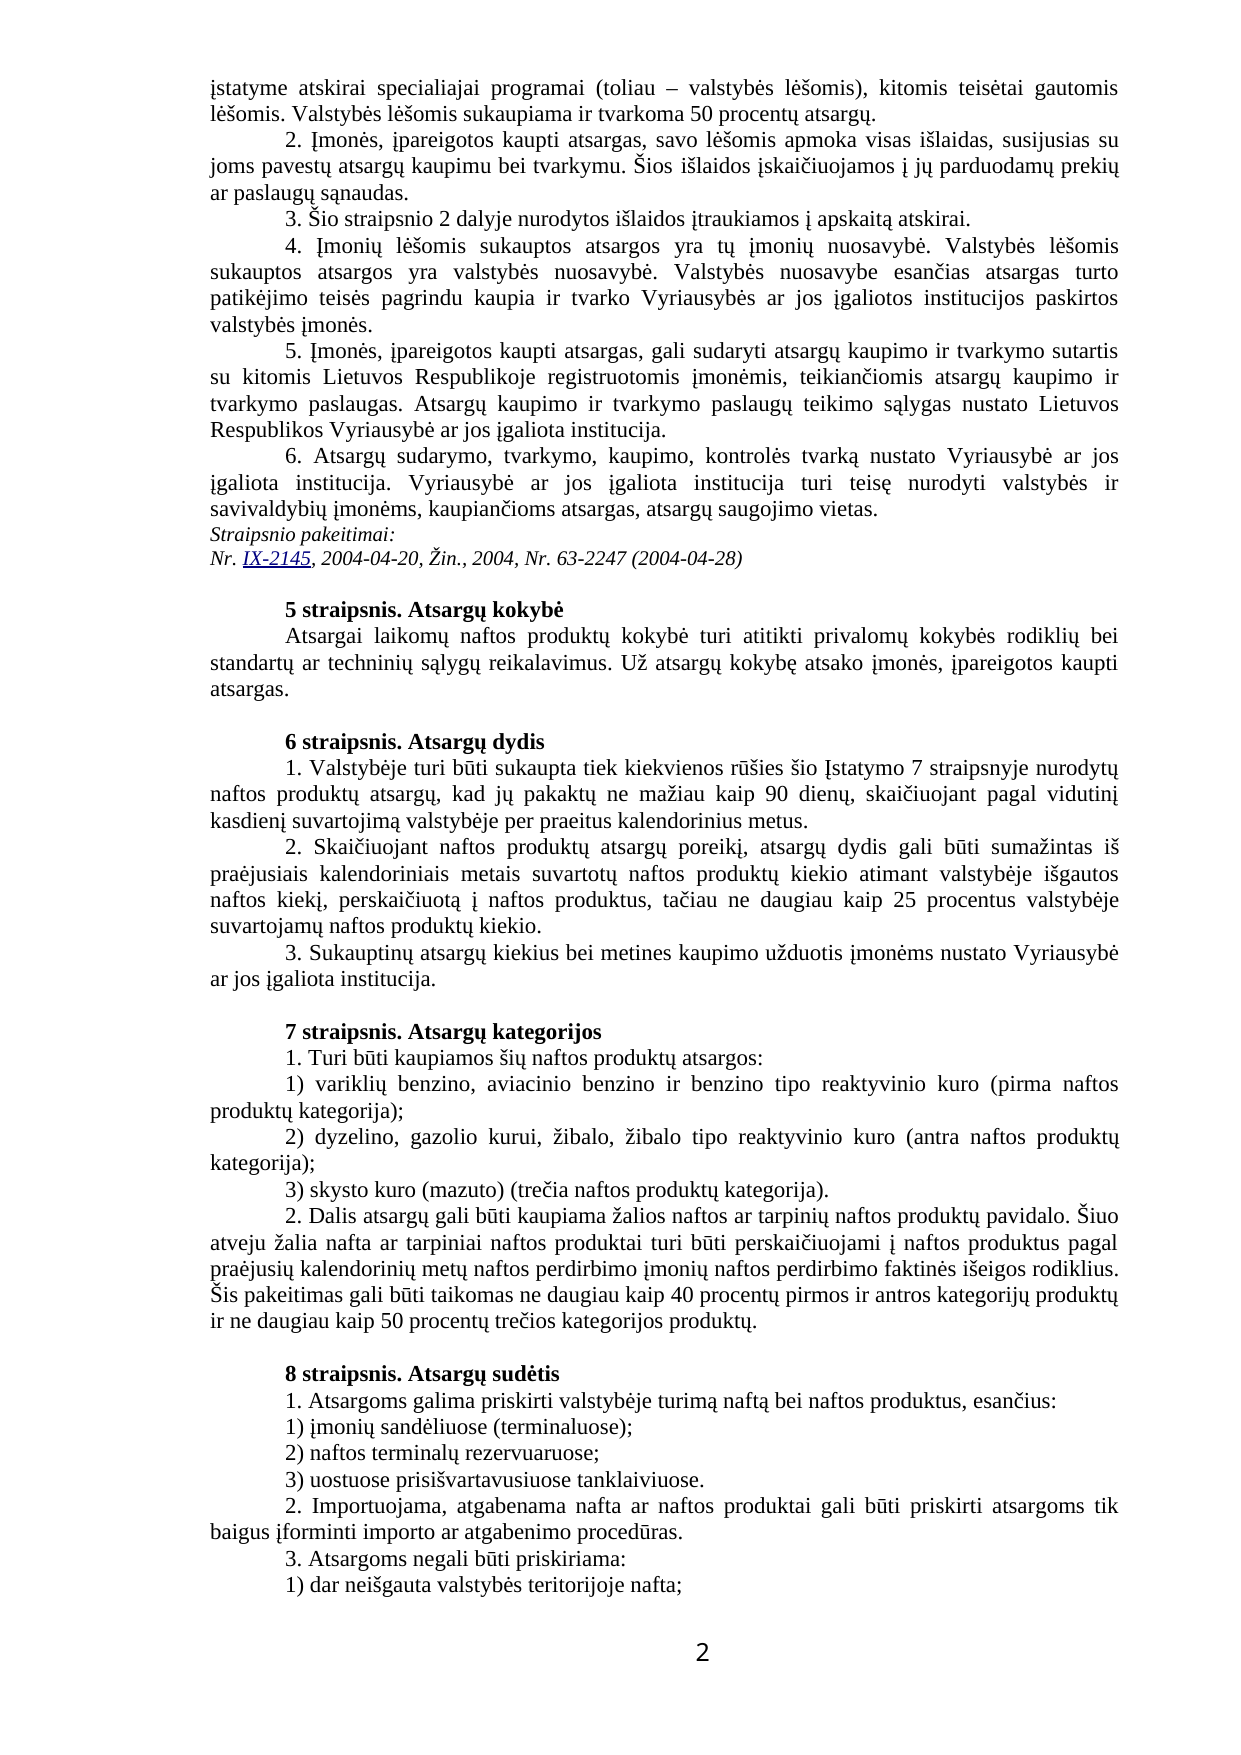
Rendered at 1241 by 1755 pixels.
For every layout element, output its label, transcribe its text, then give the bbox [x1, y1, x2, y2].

text Straipsnio pakeitimai: [210, 522, 1120, 546]
text 1) dar neišgauta valstybės teritorijoje nafta; [210, 1571, 1120, 1597]
text 3) skysto kuro (mazuto) (trečia naftos produktų kategorija). [210, 1176, 1120, 1202]
text 2. Skaičiuojant naftos produktų atsargų poreikį, atsargų dydis gali būti sumažintas iš praėjusiais kalendoriniais metais suvartotų naftos produktų kiekio atimant valstybėje išgautos naftos kiekį, perskaičiuotą į naftos produktus, tačiau ne daugiau kaip 25 procentus valstybėje suvartojamų naftos produktų kiekio. [210, 833, 1120, 939]
text 2. Importuojama, atgabenama nafta ar naftos produktai gali būti priskirti atsargoms tik baigus įforminti importo ar atgabenimo procedūras. [210, 1492, 1120, 1545]
text 1. Turi būti kaupiamos šių naftos produktų atsargos: [210, 1044, 1120, 1070]
text 1) variklių benzino, aviacinio benzino ir benzino tipo reaktyvinio kuro (pirma naftos produktų kategorija); [210, 1070, 1120, 1123]
text Nr. IX-2145, 2004-04-20, Žin., 2004, Nr. 63-2247 (2004-04-28) [210, 546, 1120, 570]
text 1) įmonių sandėliuose (terminaluose); [210, 1413, 1120, 1439]
text 1. Valstybėje turi būti sukaupta tiek kiekvienos rūšies šio Įstatymo 7 straipsnyje nurodytų naftos produktų atsargų, kad jų pakaktų ne mažiau kaip 90 dienų, skaičiuojant pagal vidutinį kasdienį suvartojimą valstybėje per praeitus kalendorinius metus. [210, 754, 1120, 833]
text Atsargai laikomų naftos produktų kokybė turi atitikti privalomų kokybės rodiklių bei standartų ar techninių sąlygų reikalavimus. Už atsargų kokybę atsako įmonės, įpareigotos kaupti atsargas. [210, 622, 1120, 701]
text 3. Atsargoms negali būti priskiriama: [210, 1545, 1120, 1571]
text 2. Dalis atsargų gali būti kaupiama žalios naftos ar tarpinių naftos produktų pavidalo. Šiuo atveju žalia nafta ar tarpiniai naftos produktai turi būti perskaičiuojami į naftos produktus pagal praėjusių kalendorinių metų naftos perdirbimo įmonių naftos perdirbimo faktinės išeigos rodiklius. Šis pakeitimas gali būti taikomas ne daugiau kaip 40 procentų pirmos ir antros kategorijų produktų ir ne daugiau kaip 50 procentų trečios kategorijos produktų. [210, 1202, 1120, 1334]
text 2. Įmonės, įpareigotos kaupti atsargas, savo lėšomis apmoka visas išlaidas, susijusias su joms pavestų atsargų kaupimu bei tvarkymu. Šios išlaidos įskaičiuojamos į jų parduodamų prekių ar paslaugų sąnaudas. [210, 126, 1120, 205]
text 3. Sukauptinų atsargų kiekius bei metines kaupimo užduotis įmonėms nustato Vyriausybė ar jos įgaliota institucija. [210, 939, 1120, 991]
text 8 straipsnis. Atsargų sudėtis [210, 1360, 1120, 1387]
text 7 straipsnis. Atsargų kategorijos [210, 1018, 1120, 1044]
text 2) naftos terminalų rezervuaruose; [210, 1439, 1120, 1466]
text įstatyme atskirai specialiajai programai (toliau – valstybės lėšomis), kitomis teisėtai gautomis lėšomis. Valstybės lėšomis sukaupiama ir tvarkoma 50 procentų atsargų. [210, 73, 1120, 126]
text 3) uostuose prisišvartavusiuose tanklaiviuose. [210, 1466, 1120, 1492]
text 6 straipsnis. Atsargų dydis [210, 728, 1120, 754]
text 4. Įmonių lėšomis sukauptos atsargos yra tų įmonių nuosavybė. Valstybės lėšomis sukauptos atsargos yra valstybės nuosavybė. Valstybės nuosavybe esančias atsargas turto patikėjimo teisės pagrindu kaupia ir tvarko Vyriausybės ar jos įgaliotos institucijos paskirtos valstybės įmonės. [210, 232, 1120, 337]
text 5 straipsnis. Atsargų kokybė [210, 596, 1120, 622]
text 6. Atsargų sudarymo, tvarkymo, kaupimo, kontrolės tvarką nustato Vyriausybė ar jos įgaliota institucija. Vyriausybė ar jos įgaliota institucija turi teisę nurodyti valstybės ir savivaldybių įmonėms, kaupiančioms atsargas, atsargų saugojimo vietas. [210, 442, 1120, 522]
text 2) dyzelino, gazolio kurui, žibalo, žibalo tipo reaktyvinio kuro (antra naftos produktų kategorija); [210, 1123, 1120, 1176]
text 5. Įmonės, įpareigotos kaupti atsargas, gali sudaryti atsargų kaupimo ir tvarkymo sutartis su kitomis Lietuvos Respublikoje registruotomis įmonėmis, teikiančiomis atsargų kaupimo ir tvarkymo paslaugas. Atsargų kaupimo ir tvarkymo paslaugų teikimo sąlygas nustato Lietuvos Respublikos Vyriausybė ar jos įgaliota institucija. [210, 337, 1120, 442]
text 3. Šio straipsnio 2 dalyje nurodytos išlaidos įtraukiamos į apskaitą atskirai. [210, 205, 1120, 232]
text 1. Atsargoms galima priskirti valstybėje turimą naftą bei naftos produktus, esančius: [210, 1387, 1120, 1413]
